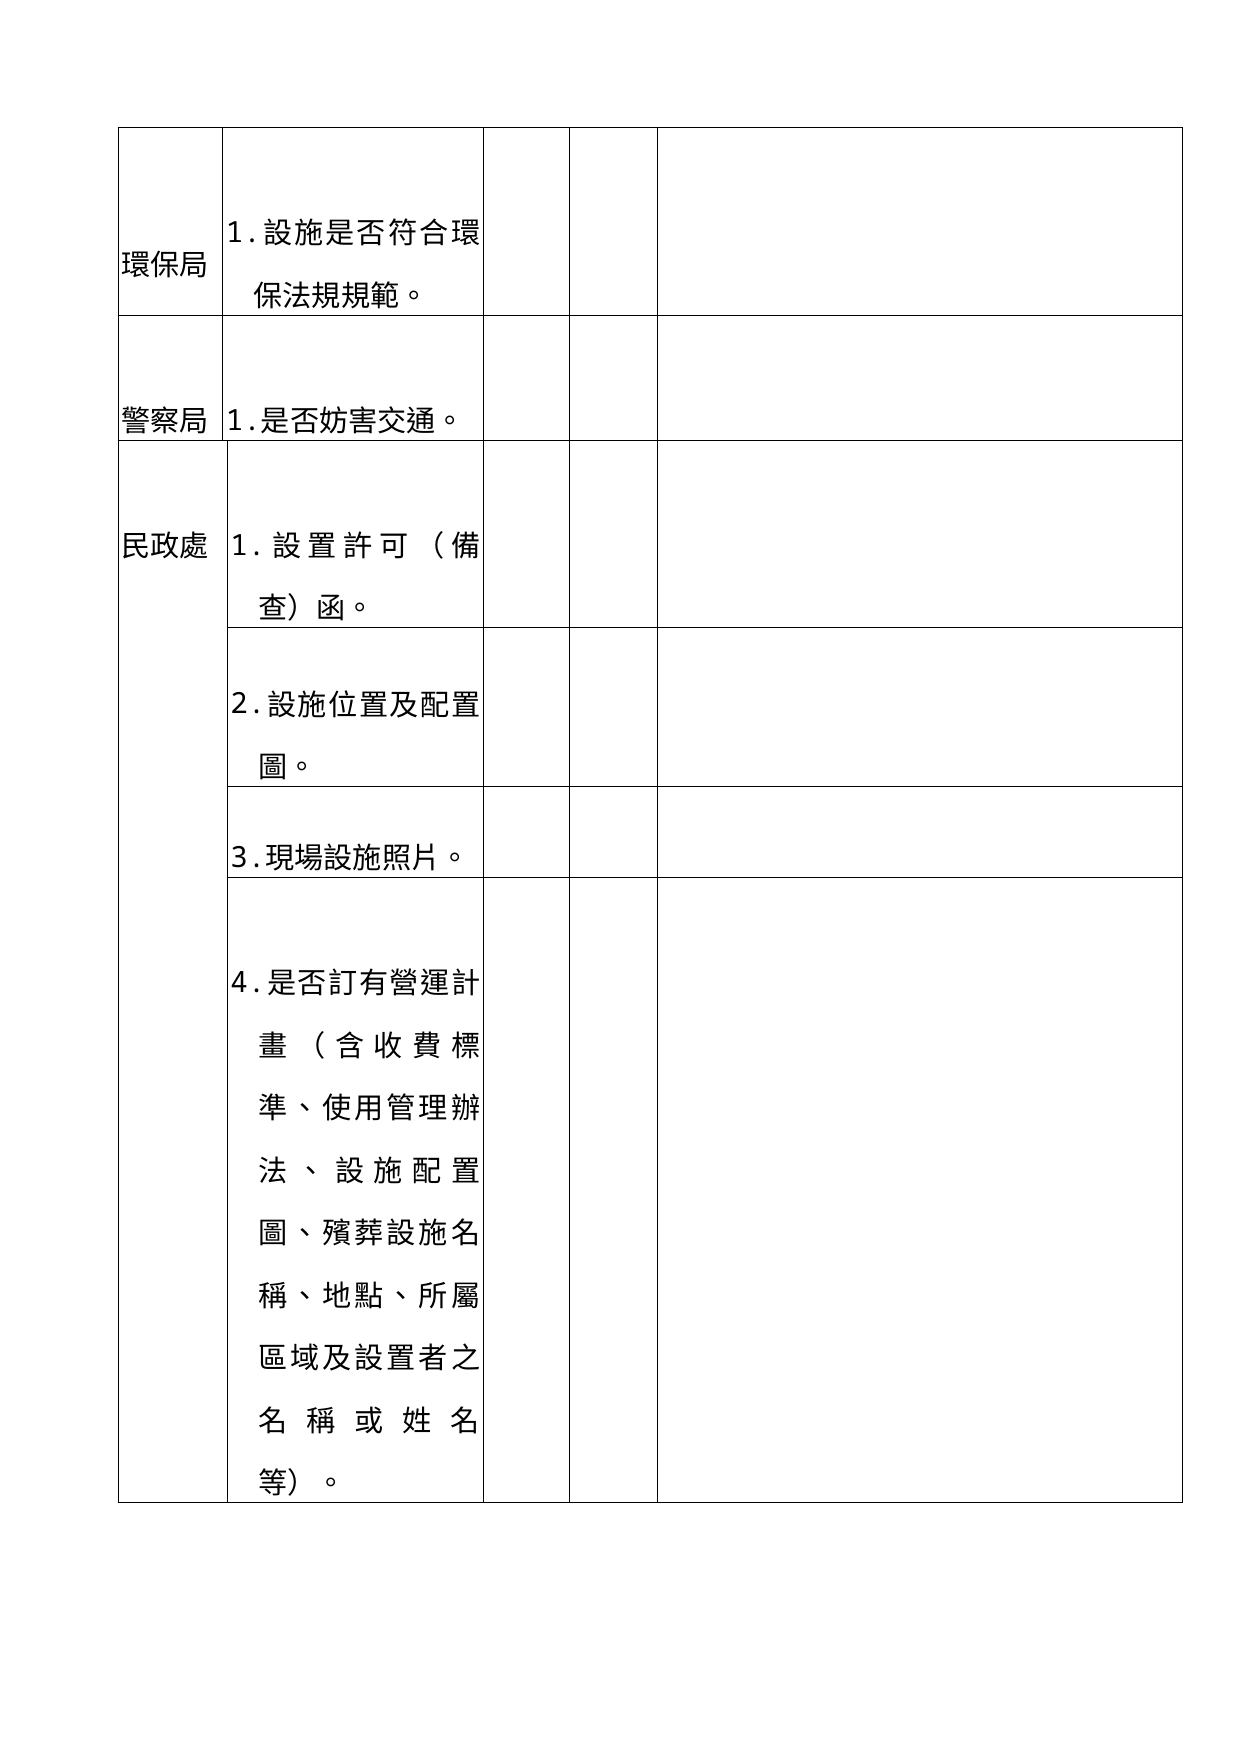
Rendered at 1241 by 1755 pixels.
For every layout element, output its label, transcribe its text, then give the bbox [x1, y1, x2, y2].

table_cell 警察局 [119, 316, 222, 439]
table_cell [570, 316, 657, 439]
table_cell [484, 316, 569, 439]
table_cell 1.設置許可（備查）函。 [228, 441, 483, 627]
table_cell [570, 628, 657, 786]
table_cell 1.設施是否符合環保法規規範。 [223, 128, 483, 314]
table_cell 3.現場設施照片。 [228, 787, 483, 877]
table_cell 2.設施位置及配置圖。 [228, 628, 483, 786]
table_cell 環保局 [119, 128, 222, 314]
table_cell [570, 128, 657, 314]
table_cell [484, 787, 569, 877]
table_cell [658, 878, 1182, 1502]
table_cell [658, 787, 1182, 877]
table_cell [484, 441, 569, 627]
table_cell 4.是否訂有營運計畫（含收費標準、使用管理辦法、設施配置圖、殯葬設施名稱、地點、所屬區域及設置者之名稱或姓名等）。 [228, 878, 483, 1502]
table_cell [570, 878, 657, 1502]
table_cell [570, 787, 657, 877]
table_cell [570, 441, 657, 627]
table_cell [484, 128, 569, 314]
table_cell [658, 441, 1182, 627]
table_cell [484, 628, 569, 786]
table_cell 1.是否妨害交通。 [223, 316, 483, 439]
table_cell [658, 628, 1182, 786]
table_cell [658, 316, 1182, 439]
table_cell 民政處 [119, 441, 227, 1502]
table_cell [658, 128, 1182, 314]
table_cell [484, 878, 569, 1502]
